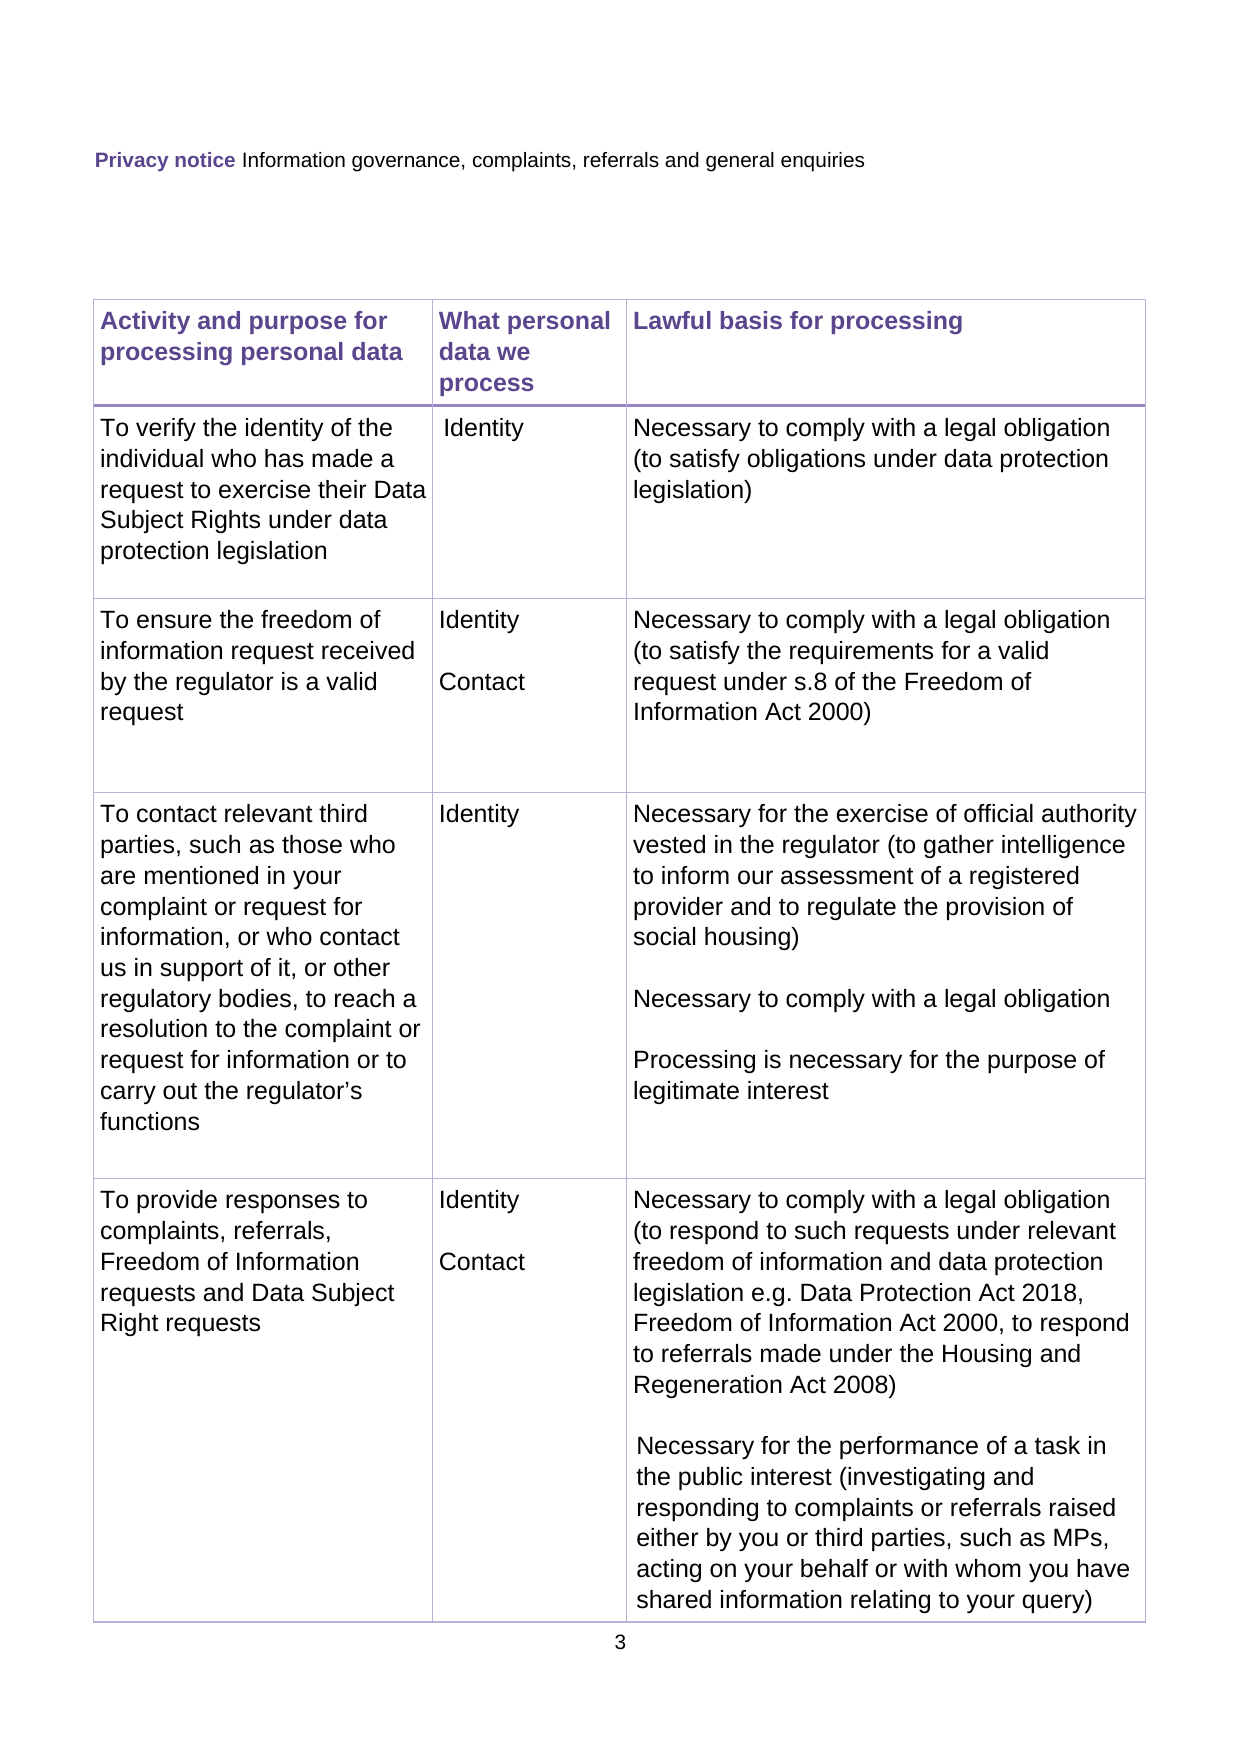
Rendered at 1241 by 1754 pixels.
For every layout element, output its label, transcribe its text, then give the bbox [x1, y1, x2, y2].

table_cell Identity [433, 407, 626, 598]
table_header Lawful basis for processing [627, 300, 1145, 404]
table_cell To contact relevant third parties, such as those who are mentioned in your complaint or request for information, or who contact us in support of it, or other regulatory bodies, to reach a resolution to the complaint or request for information or to carry out the regulator’s functions [94, 793, 432, 1178]
table_cell Necessary to comply with a legal obligation (to satisfy the requirements for a valid request under s.8 of the Freedom of Information Act 2000) [627, 599, 1145, 792]
table_header Activity and purpose for processing personal data [94, 300, 432, 404]
table_cell To ensure the freedom of information request received by the regulator is a valid request [94, 599, 432, 792]
table_cell To verify the identity of the individual who has made a request to exercise their Data Subject Rights under data protection legislation [94, 407, 432, 598]
table_cell Necessary for the exercise of official authority vested in the regulator (to gather intelligence to inform our assessment of a registered provider and to regulate the provision of social housing) Necessary to comply with a legal obligation Processing is necessary for the purpose of legitimate interest [627, 793, 1145, 1178]
table_cell To provide responses to complaints, referrals, Freedom of Information requests and Data Subject Right requests [94, 1179, 432, 1621]
table_cell Necessary to comply with a legal obligation (to respond to such requests under relevant freedom of information and data protection legislation e.g. Data Protection Act 2018, Freedom of Information Act 2000, to respond to referrals made under the Housing and Regeneration Act 2008) Necessary for the performance of a task in the public interest (investigating and responding to complaints or referrals raised either by you or third parties, such as MPs, acting on your behalf or with whom you have shared information relating to your query) [627, 1179, 1145, 1621]
table_cell Identity Contact [433, 599, 626, 792]
table_cell Identity [433, 793, 626, 1178]
table_cell Identity Contact [433, 1179, 626, 1621]
table_cell Necessary to comply with a legal obligation (to satisfy obligations under data protection legislation) [627, 407, 1145, 598]
table_header What personal data we process [433, 300, 626, 404]
